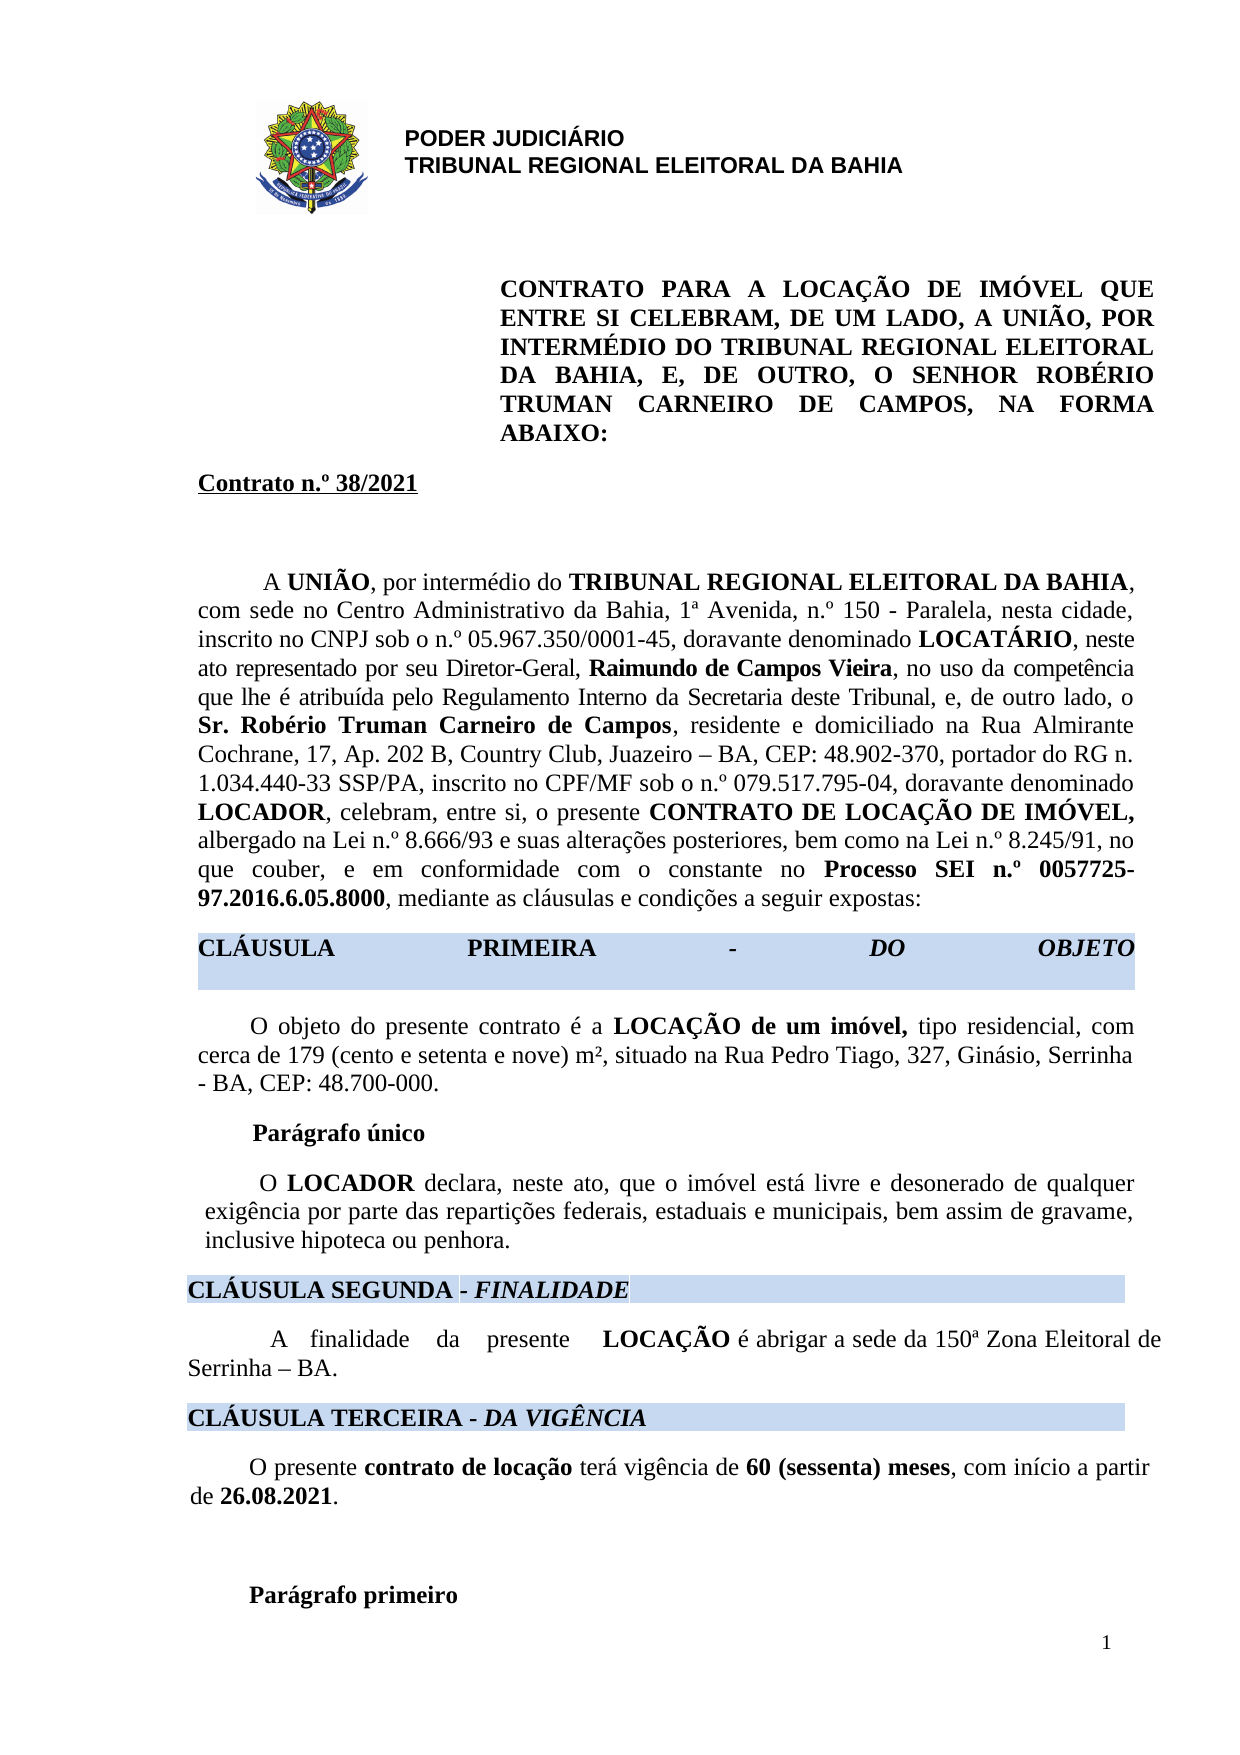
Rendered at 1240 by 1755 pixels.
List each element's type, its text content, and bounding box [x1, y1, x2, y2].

text CONTRATO PARA A LOCAÇÃO DE IMÓVEL QUE ENTRE SI CELEBRAM, DE UM LADO, A UNIÃO, POR INTERMÉDIO DO TRIBUNAL REGIONAL ELEITORAL DA BAHIA, E, DE OUTRO, O SENHOR ROBÉRIO TRUMAN CARNEIRO DE CAMPOS, NA FORMA ABAIXO: [500, 274, 1155, 447]
text CLÁUSULA PRIMEIRA - DO OBJETO [198, 933, 1135, 990]
subtitle Parágrafo primeiro [190, 1580, 1149, 1609]
text O objeto do presente contrato é a LOCAÇÃO de um imóvel, tipo residencial, com cerca de 179 (cento e setenta e nove) m², situado na Rua Pedro Tiago, 327, Ginásio, Serrinha - BA, CEP: 48.700-000. [198, 1011, 1135, 1097]
subtitle Parágrafo único [252, 1118, 1135, 1147]
subtitle Contrato n.º 38/2021 [198, 468, 1177, 496]
text O presente contrato de locação terá vigência de 60 (sessenta) meses, com início a partir de 26.08.2021. [190, 1452, 1149, 1510]
text A finalidade da presente LOCAÇÃO é abrigar a sede da 150ª Zona Eleitoral de Serrinha – BA. [187, 1324, 1162, 1382]
text O LOCADOR declara, neste ato, que o imóvel está livre e desonerado de qualquer exigência por parte das repartições federais, estaduais e municipais, bem assim de gravame, inclusive hipoteca ou penhora. [204, 1168, 1135, 1254]
text A UNIÃO, por intermédio do TRIBUNAL REGIONAL ELEITORAL DA BAHIA, com sede no Centro Administrativo da Bahia, 1ª Avenida, n.º 150 - Paralela, nesta cidade, inscrito no CNPJ sob o n.º 05.967.350/0001-45, doravante denominado LOCATÁRIO, neste ato representado por seu Diretor-Geral, Raimundo de Campos Vieira, no uso da competência que lhe é atribuída pelo Regulamento Interno da Secretaria deste Tribunal, e, de outro lado, o Sr. Robério Truman Carneiro de Campos, residente e domiciliado na Rua Almirante Cochrane, 17, Ap. 202 B, Country Club, Juazeiro – BA, CEP: 48.902-370, portador do RG n. 1.034.440-33 SSP/PA, inscrito no CPF/MF sob o n.º 079.517.795-04, doravante denominado LOCADOR, celebram, entre si, o presente CONTRATO DE LOCAÇÃO DE IMÓVEL, albergado na Lei n.º 8.666/93 e suas alterações posteriores, bem como na Lei n.º 8.245/91, no que couber, e em conformidade com o constante no Processo SEI n.º 0057725-97.2016.6.05.8000, mediante as cláusulas e condições a seguir expostas: [198, 567, 1135, 912]
text CLÁUSULA SEGUNDA - FINALIDADE [187, 1275, 1170, 1303]
text CLÁUSULA TERCEIRA - DA VIGÊNCIA [187, 1403, 1170, 1431]
